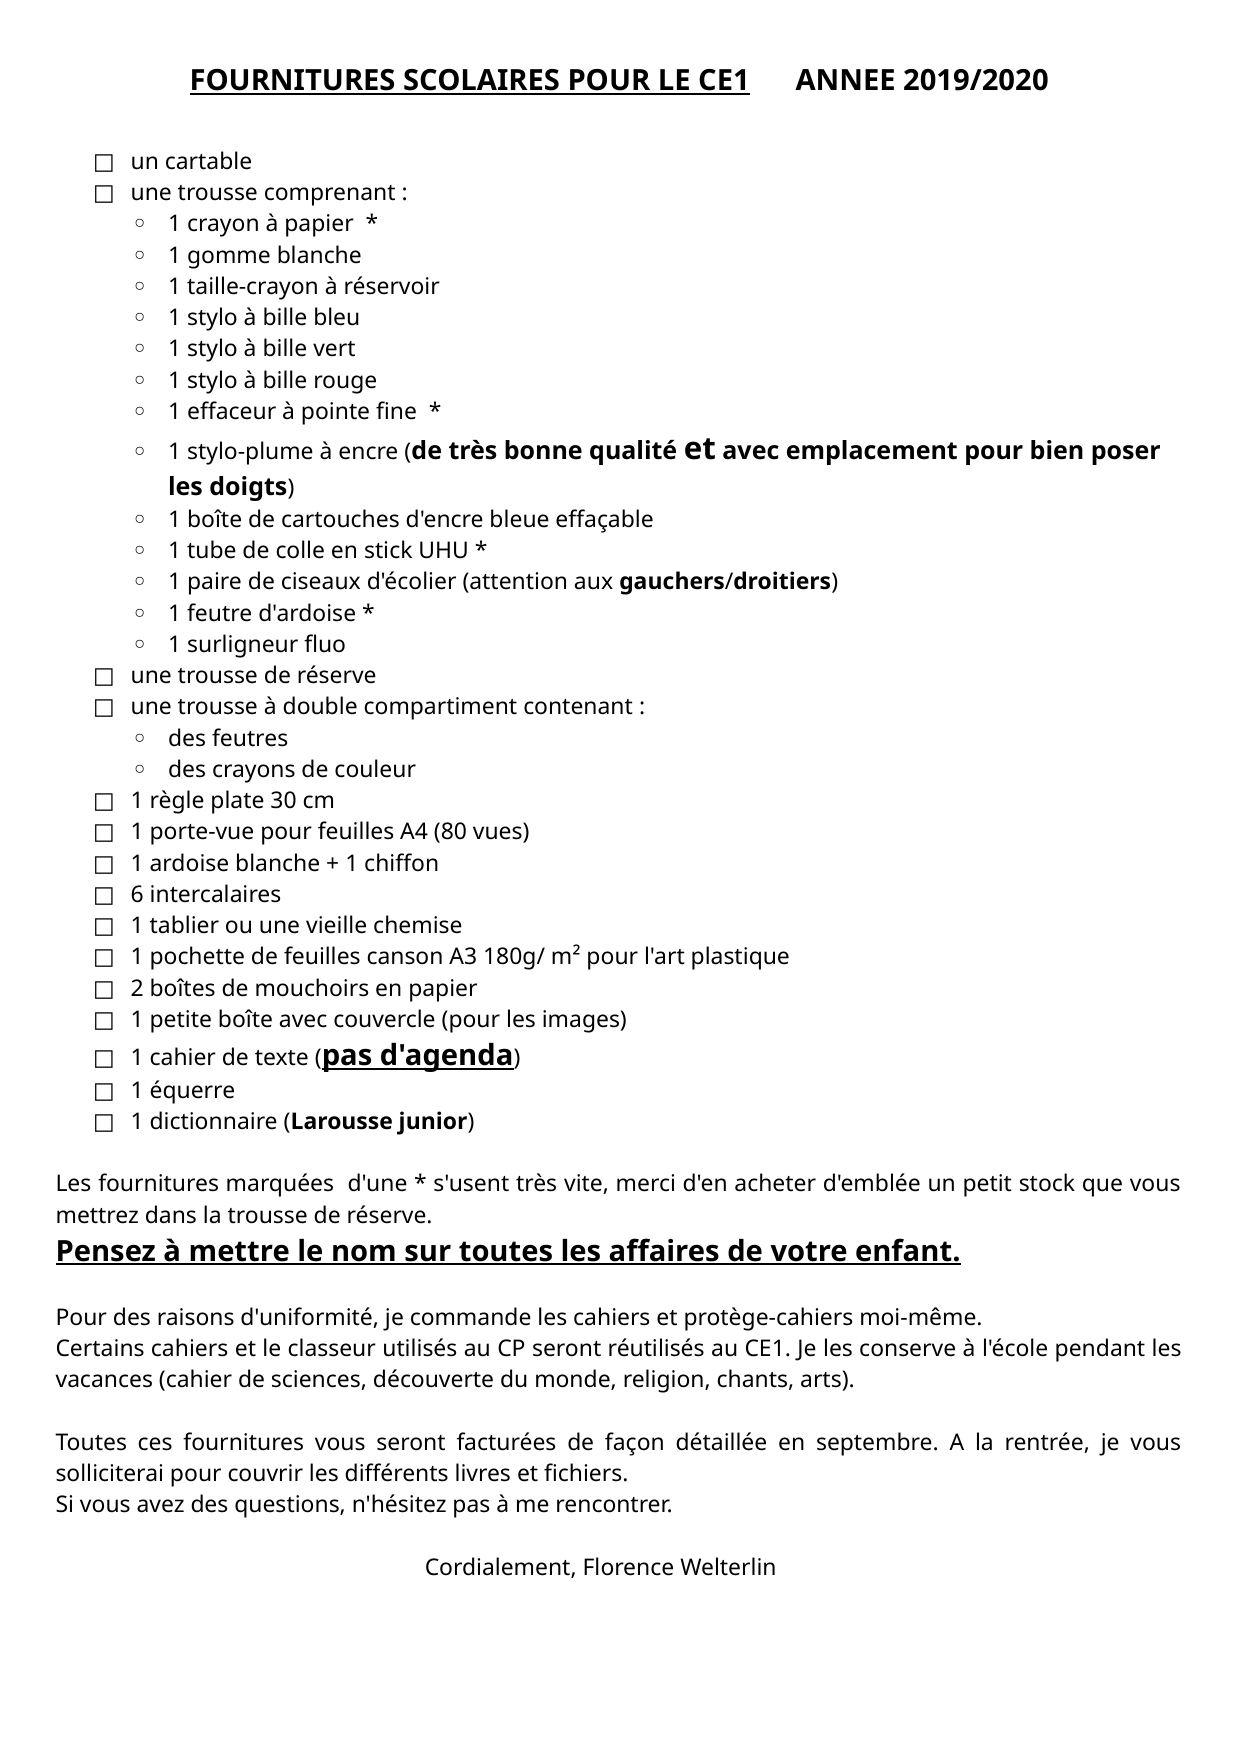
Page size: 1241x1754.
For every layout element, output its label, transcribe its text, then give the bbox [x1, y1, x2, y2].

list 1 paire de ciseaux d'écolier (attention aux gauchers/droitiers) [130, 565, 1182, 596]
list 1 taille-crayon à réservoir [130, 270, 1182, 301]
list 1 stylo à bille vert [130, 332, 1182, 363]
list une trousse de réserve [93, 659, 1182, 690]
list 1 tube de colle en stick UHU * [130, 534, 1182, 565]
list 1 pochette de feuilles canson A3 180g/ m² pour l'art plastique [93, 940, 1182, 971]
list 1 tablier ou une vieille chemise [93, 909, 1182, 940]
list 1 surligneur fluo [130, 628, 1182, 659]
list 1 cahier de texte (pas d'agenda) [93, 1034, 1182, 1074]
list 1 stylo à bille rouge [130, 363, 1182, 395]
list 1 effaceur à pointe fine * [130, 395, 1182, 426]
list 1 boîte de cartouches d'encre bleue effaçable [130, 503, 1182, 534]
text Certains cahiers et le classeur utilisés au CP seront réutilisés au CE1. Je les conserve à l'école pendant les vacances (cahier de sciences, découverte du monde, religion, chants, arts). [55, 1332, 1182, 1394]
list 1 stylo-plume à encre (de très bonne qualité et avec emplacement pour bien poser les doigts) [130, 426, 1182, 503]
text Cordialement, Florence Welterlin [55, 1551, 1182, 1582]
list un cartable [93, 145, 1182, 176]
list 1 gomme blanche [130, 238, 1182, 270]
list 1 crayon à papier * [130, 207, 1182, 238]
list 6 intercalaires [93, 878, 1182, 909]
list 1 porte-vue pour feuilles A4 (80 vues) [93, 815, 1182, 846]
text Les fournitures marquées d'une * s'usent très vite, merci d'en acheter d'emblée un petit stock que vous mettrez dans la trousse de réserve. [55, 1167, 1182, 1230]
text Toutes ces fournitures vous seront facturées de façon détaillée en septembre. A la rentrée, je vous solliciterai pour couvrir les différents livres et fichiers. [55, 1426, 1182, 1488]
text Pensez à mettre le nom sur toutes les affaires de votre enfant. [55, 1230, 1182, 1269]
list 1 feutre d'ardoise * [130, 596, 1182, 628]
list 2 boîtes de mouchoirs en papier [93, 971, 1182, 1003]
list 1 stylo à bille bleu [130, 301, 1182, 332]
list une trousse à double compartiment contenant : [93, 690, 1182, 721]
list 1 équerre [93, 1074, 1182, 1105]
list 1 règle plate 30 cm [93, 784, 1182, 815]
list 1 dictionnaire (Larousse junior) [93, 1105, 1182, 1136]
list des feutres [130, 721, 1182, 753]
list 1 ardoise blanche + 1 chiffon [93, 846, 1182, 878]
text Pour des raisons d'uniformité, je commande les cahiers et protège-cahiers moi-même. [55, 1301, 1182, 1332]
list 1 petite boîte avec couvercle (pour les images) [93, 1003, 1182, 1034]
list une trousse comprenant : [93, 176, 1182, 207]
text FOURNITURES SCOLAIRES POUR LE CE1 ANNEE 2019/2020 [55, 60, 1182, 99]
text Si vous avez des questions, n'hésitez pas à me rencontrer. [55, 1488, 1182, 1519]
list des crayons de couleur [130, 753, 1182, 784]
